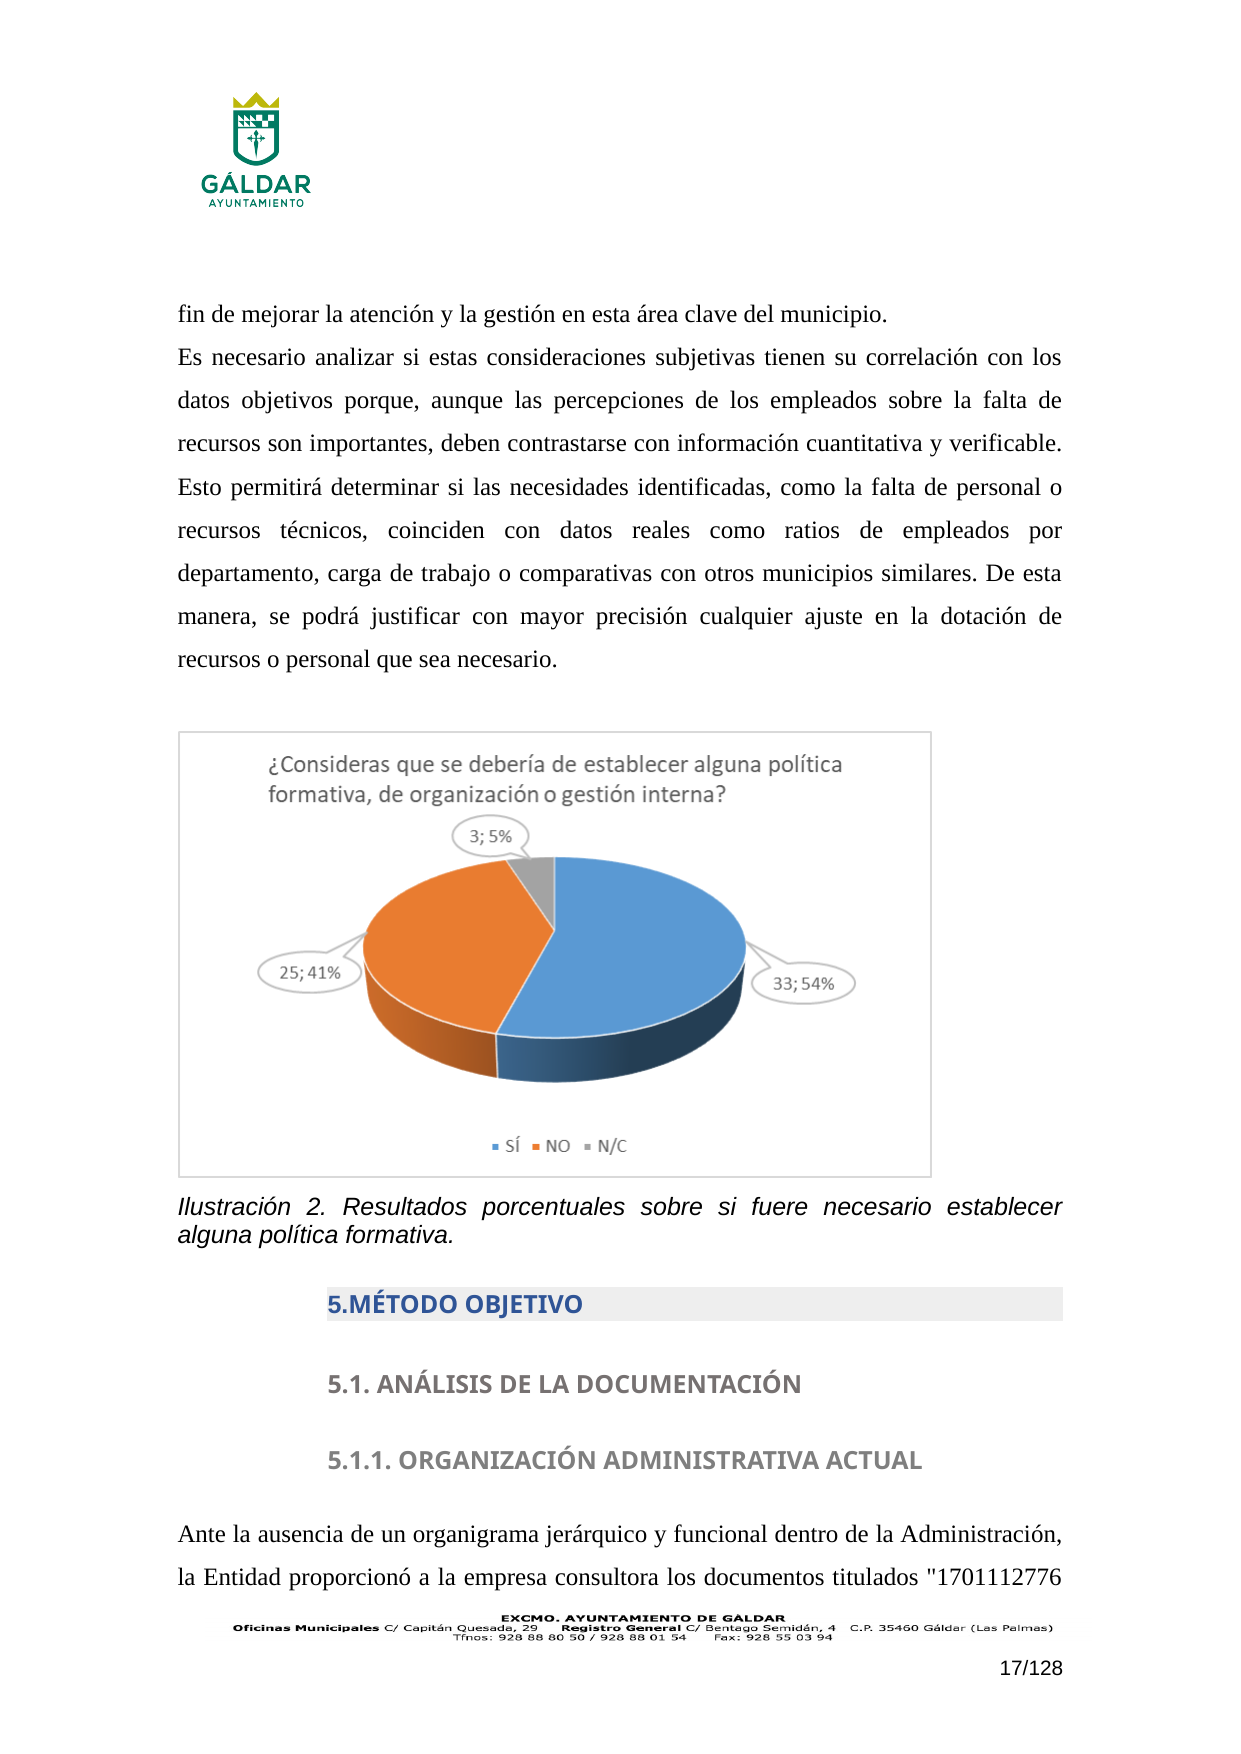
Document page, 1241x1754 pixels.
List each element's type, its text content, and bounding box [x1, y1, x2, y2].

text Ilustración 2. Resultados porcentuales sobre si fuere necesario establecer alguna política formativa. [177, 1192, 1063, 1249]
text Ante la ausencia de un organigrama jerárquico y funcional dentro de la Administración, la Entidad proporcionó a la empresa consultora los documentos titulados "1701112776 [177, 1519, 1063, 1591]
picture [182, 73, 328, 227]
picture [238, 1614, 1059, 1641]
list 5.1. ANÁLISIS DE LA DOCUMENTACIÓN [327, 1367, 1063, 1401]
text Es necesario analizar si estas consideraciones subjetivas tienen su correlación con los datos objetivos porque, aunque las percepciones de los empleados sobre la falta de recursos son importantes, deben contrastarse con información cuantitativa y verificable. Esto permitirá determinar si las necesidades identificadas, como la falta de personal o recursos técnicos, coinciden con datos reales como ratios de empleados por departamento, carga de trabajo o comparativas con otros municipios similares. De esta manera, se podrá justificar con mayor precisión cualquier ajuste en la dotación de recursos o personal que sea necesario. [177, 342, 1063, 673]
text fin de mejorar la atención y la gestión en esta área clave del municipio. [177, 299, 1063, 328]
list 5.1.1. ORGANIZACIÓN ADMINISTRATIVA ACTUAL [327, 1443, 1063, 1477]
list MÉTODO OBJETIVO [327, 1287, 1063, 1321]
picture [178, 731, 932, 1179]
